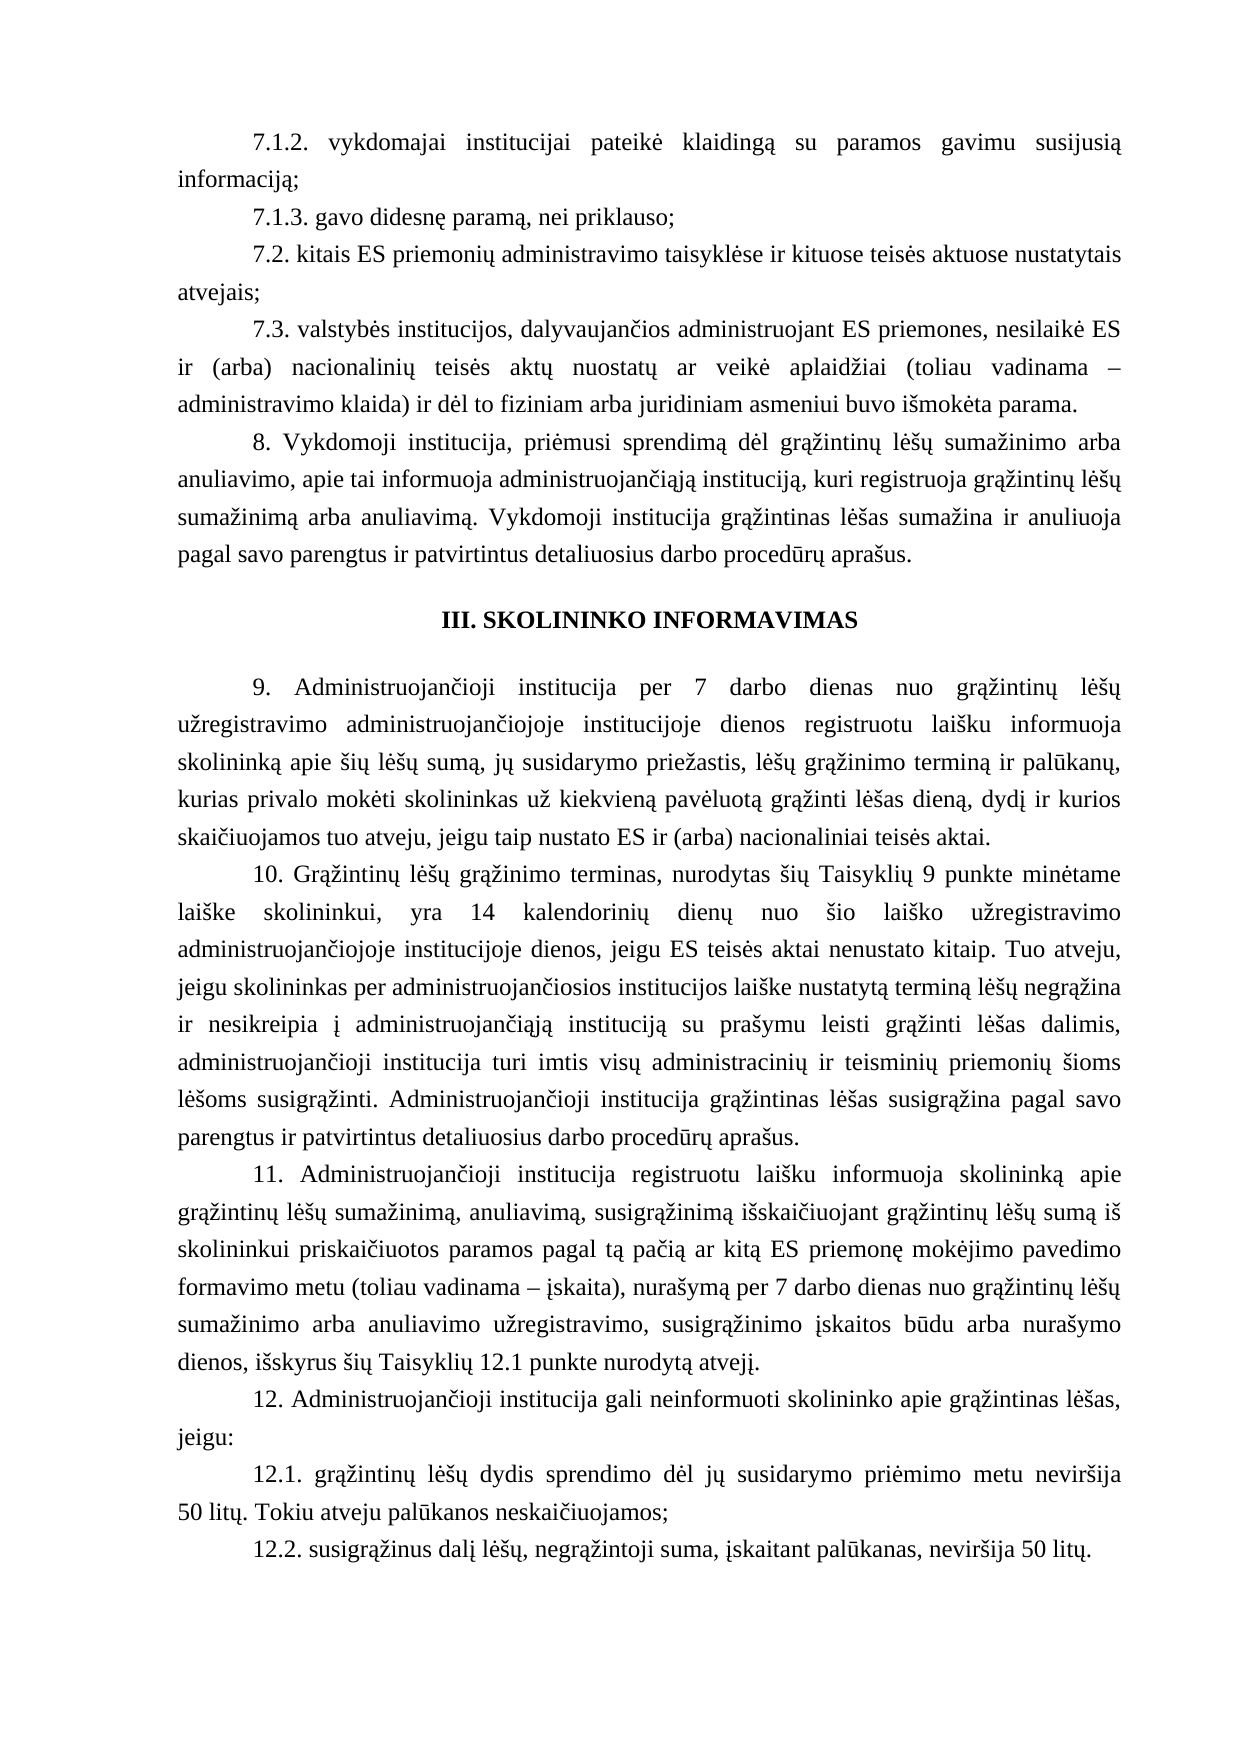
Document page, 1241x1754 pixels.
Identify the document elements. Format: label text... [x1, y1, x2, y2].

text 12. Administruojančioji institucija gali neinformuoti skolininko apie grąžintinas lėšas, jeigu: [177, 1376, 1122, 1451]
text 7.3. valstybės institucijos, dalyvaujančios administruojant ES priemones, nesilaikė ES ir (arba) nacionalinių teisės aktų nuostatų ar veikė aplaidžiai (toliau vadinama – administravimo klaida) ir dėl to fiziniam arba juridiniam asmeniui buvo išmokėta parama. [177, 306, 1122, 418]
text 8. Vykdomoji institucija, priėmusi sprendimą dėl grąžintinų lėšų sumažinimo arba anuliavimo, apie tai informuoja administruojančiąją instituciją, kuri registruoja grąžintinų lėšų sumažinimą arba anuliavimą. Vykdomoji institucija grąžintinas lėšas sumažina ir anuliuoja pagal savo parengtus ir patvirtintus detaliuosius darbo procedūrų aprašus. [177, 418, 1122, 568]
text 7.1.3. gavo didesnę paramą, nei priklauso; [177, 193, 1122, 231]
text 10. Grąžintinų lėšų grąžinimo terminas, nurodytas šių Taisyklių 9 punkte minėtame laiške skolininkui, yra 14 kalendorinių dienų nuo šio laiško užregistravimo administruojančiojoje institucijoje dienos, jeigu ES teisės aktai nenustato kitaip. Tuo atveju, jeigu skolininkas per administruojančiosios institucijos laiške nustatytą terminą lėšų negrąžina ir nesikreipia į administruojančiąją instituciją su prašymu leisti grąžinti lėšas dalimis, administruojančioji institucija turi imtis visų administracinių ir teisminių priemonių šioms lėšoms susigrąžinti. Administruojančioji institucija grąžintinas lėšas susigrąžina pagal savo parengtus ir patvirtintus detaliuosius darbo procedūrų aprašus. [177, 851, 1122, 1151]
text 9. Administruojančioji institucija per 7 darbo dienas nuo grąžintinų lėšų užregistravimo administruojančiojoje institucijoje dienos registruotu laišku informuoja skolininką apie šių lėšų sumą, jų susidarymo priežastis, lėšų grąžinimo terminą ir palūkanų, kurias privalo mokėti skolininkas už kiekvieną pavėluotą grąžinti lėšas dieną, dydį ir kurios skaičiuojamos tuo atveju, jeigu taip nustato ES ir (arba) nacionaliniai teisės aktai. [177, 663, 1122, 851]
text 12.1. grąžintinų lėšų dydis sprendimo dėl jų susidarymo priėmimo metu neviršija 50 litų. Tokiu atveju palūkanos neskaičiuojamos; [177, 1451, 1122, 1526]
text 12.2. susigrąžinus dalį lėšų, negrąžintoji suma, įskaitant palūkanas, neviršija 50 litų. [177, 1526, 1122, 1563]
text 11. Administruojančioji institucija registruotu laišku informuoja skolininką apie grąžintinų lėšų sumažinimą, anuliavimą, susigrąžinimą išskaičiuojant grąžintinų lėšų sumą iš skolininkui priskaičiuotos paramos pagal tą pačią ar kitą ES priemonę mokėjimo pavedimo formavimo metu (toliau vadinama – įskaita), nurašymą per 7 darbo dienas nuo grąžintinų lėšų sumažinimo arba anuliavimo užregistravimo, susigrąžinimo įskaitos būdu arba nurašymo dienos, išskyrus šių Taisyklių 12.1 punkte nurodytą atvejį. [177, 1151, 1122, 1376]
text III. Skolininko informavimas [177, 606, 1122, 634]
text 7.2. kitais ES priemonių administravimo taisyklėse ir kituose teisės aktuose nustatytais atvejais; [177, 231, 1122, 306]
text 7.1.2. vykdomajai institucijai pateikė klaidingą su paramos gavimu susijusią informaciją; [177, 118, 1122, 193]
